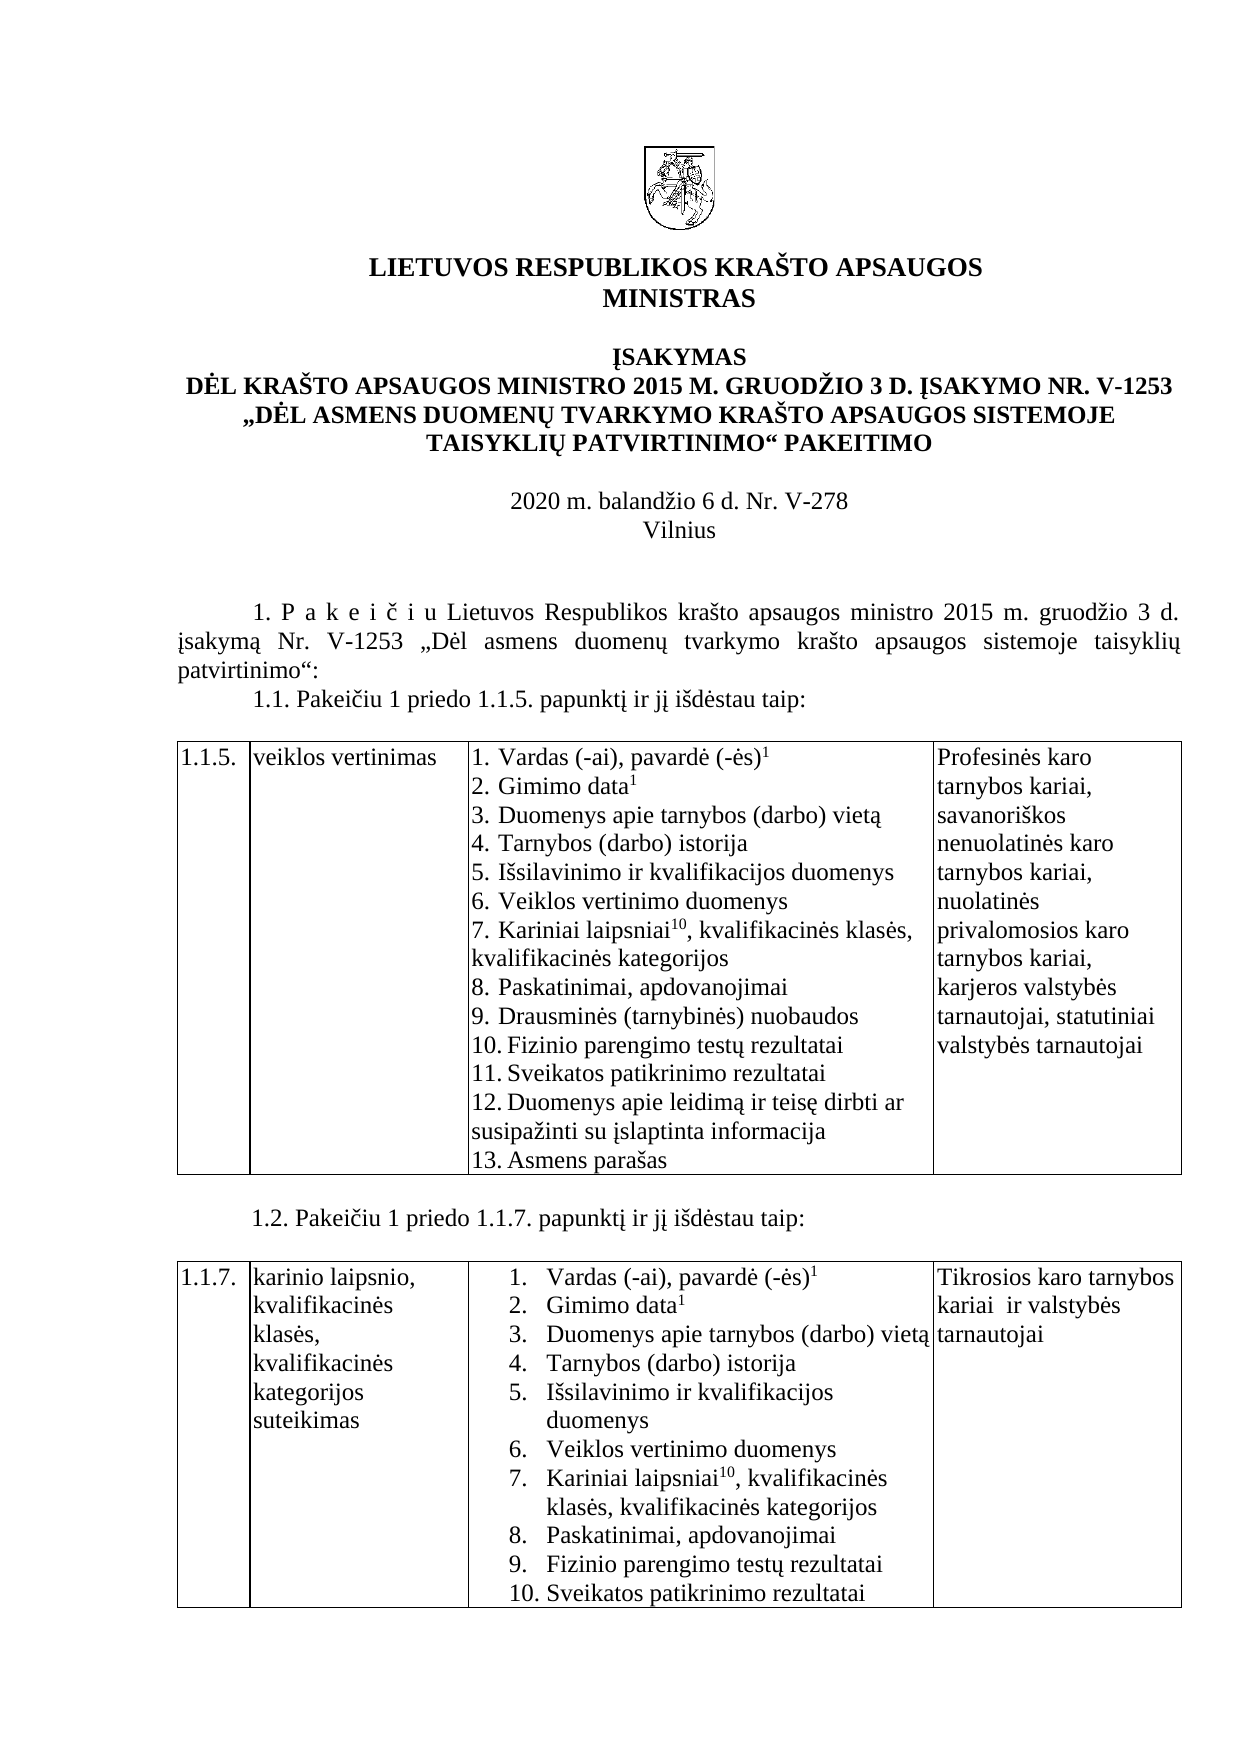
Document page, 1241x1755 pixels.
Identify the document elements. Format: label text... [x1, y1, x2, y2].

table_header 1. Vardas (-ai), pavardė (-ės)1 2. Gimimo data1 3. Duomenys apie tarnybos (darbo) vietą 4. Tarnybos (darbo) istorija 5. Išsilavinimo ir kvalifikacijos duomenys 6. Veiklos vertinimo duomenys 7. Kariniai laipsniai10, kvalifikacinės klasės, kvalifikacinės kategorijos 8. Paskatinimai, apdovanojimai 9. Drausminės (tarnybinės) nuobaudos 10. Fizinio parengimo testų rezultatai 11. Sveikatos patikrinimo rezultatai 12. Duomenys apie leidimą ir teisę dirbti ar susipažinti su įslaptinta informacija 13. Asmens parašas [469, 742, 933, 1173]
text 2020 m. balandžio 6 d. Nr. V-278 [177, 486, 1181, 515]
text DĖL KRAŠTO APSAUGOS MINISTRO 2015 M. GRUODŽIO 3 D. ĮSAKYMO NR. V-1253 „DĖL ASMENS DUOMENŲ TVARKYMO KRAŠTO APSAUGOS SISTEMOJE TAISYKLIŲ PATVIRTINIMO“ PAKEITIMO [177, 371, 1181, 457]
table_header 1. Vardas (-ai), pavardė (-ės)1 2. Gimimo data1 3. Duomenys apie tarnybos (darbo) vietą 4. Tarnybos (darbo) istorija 5. Išsilavinimo ir kvalifikacijos duomenys 6. Veiklos vertinimo duomenys 7. Kariniai laipsniai10, kvalifikacinės klasės, kvalifikacinės kategorijos 8. Paskatinimai, apdovanojimai 9. Fizinio parengimo testų rezultatai 10. Sveikatos patikrinimo rezultatai [469, 1262, 933, 1607]
table_header Profesinės karo tarnybos kariai, savanoriškos nenuolatinės karo tarnybos kariai, nuolatinės privalomosios karo tarnybos kariai, karjeros valstybės tarnautojai, statutiniai valstybės tarnautojai [934, 742, 1181, 1173]
text Vilnius [177, 515, 1181, 543]
text ĮSAKYMAS [177, 342, 1181, 371]
text 1. P a k e i č i u Lietuvos Respublikos krašto apsaugos ministro 2015 m. gruodžio 3 d. įsakymą Nr. V-1253 „Dėl asmens duomenų tvarkymo krašto apsaugos sistemoje taisyklių patvirtinimo“: [177, 597, 1181, 684]
text 1.2. Pakeičiu 1 priedo 1.1.7. papunktį ir jį išdėstau taip: [177, 1203, 1181, 1232]
table_header karinio laipsnio, kvalifikacinės klasės, kvalifikacinės kategorijos suteikimas [251, 1262, 468, 1607]
text ministras [177, 282, 1181, 313]
text 1.1. Pakeičiu 1 priedo 1.1.5. papunktį ir jį išdėstau taip: [177, 684, 1181, 712]
table_header 1.1.7. [178, 1262, 249, 1607]
table_header veiklos vertinimas [251, 742, 468, 1173]
table_header Tikrosios karo tarnybos kariai ir valstybės tarnautojai [934, 1262, 1181, 1607]
text lietuvos respublikos krašto apsaugos [177, 251, 1181, 282]
table_header 1.1.5. [178, 742, 249, 1173]
